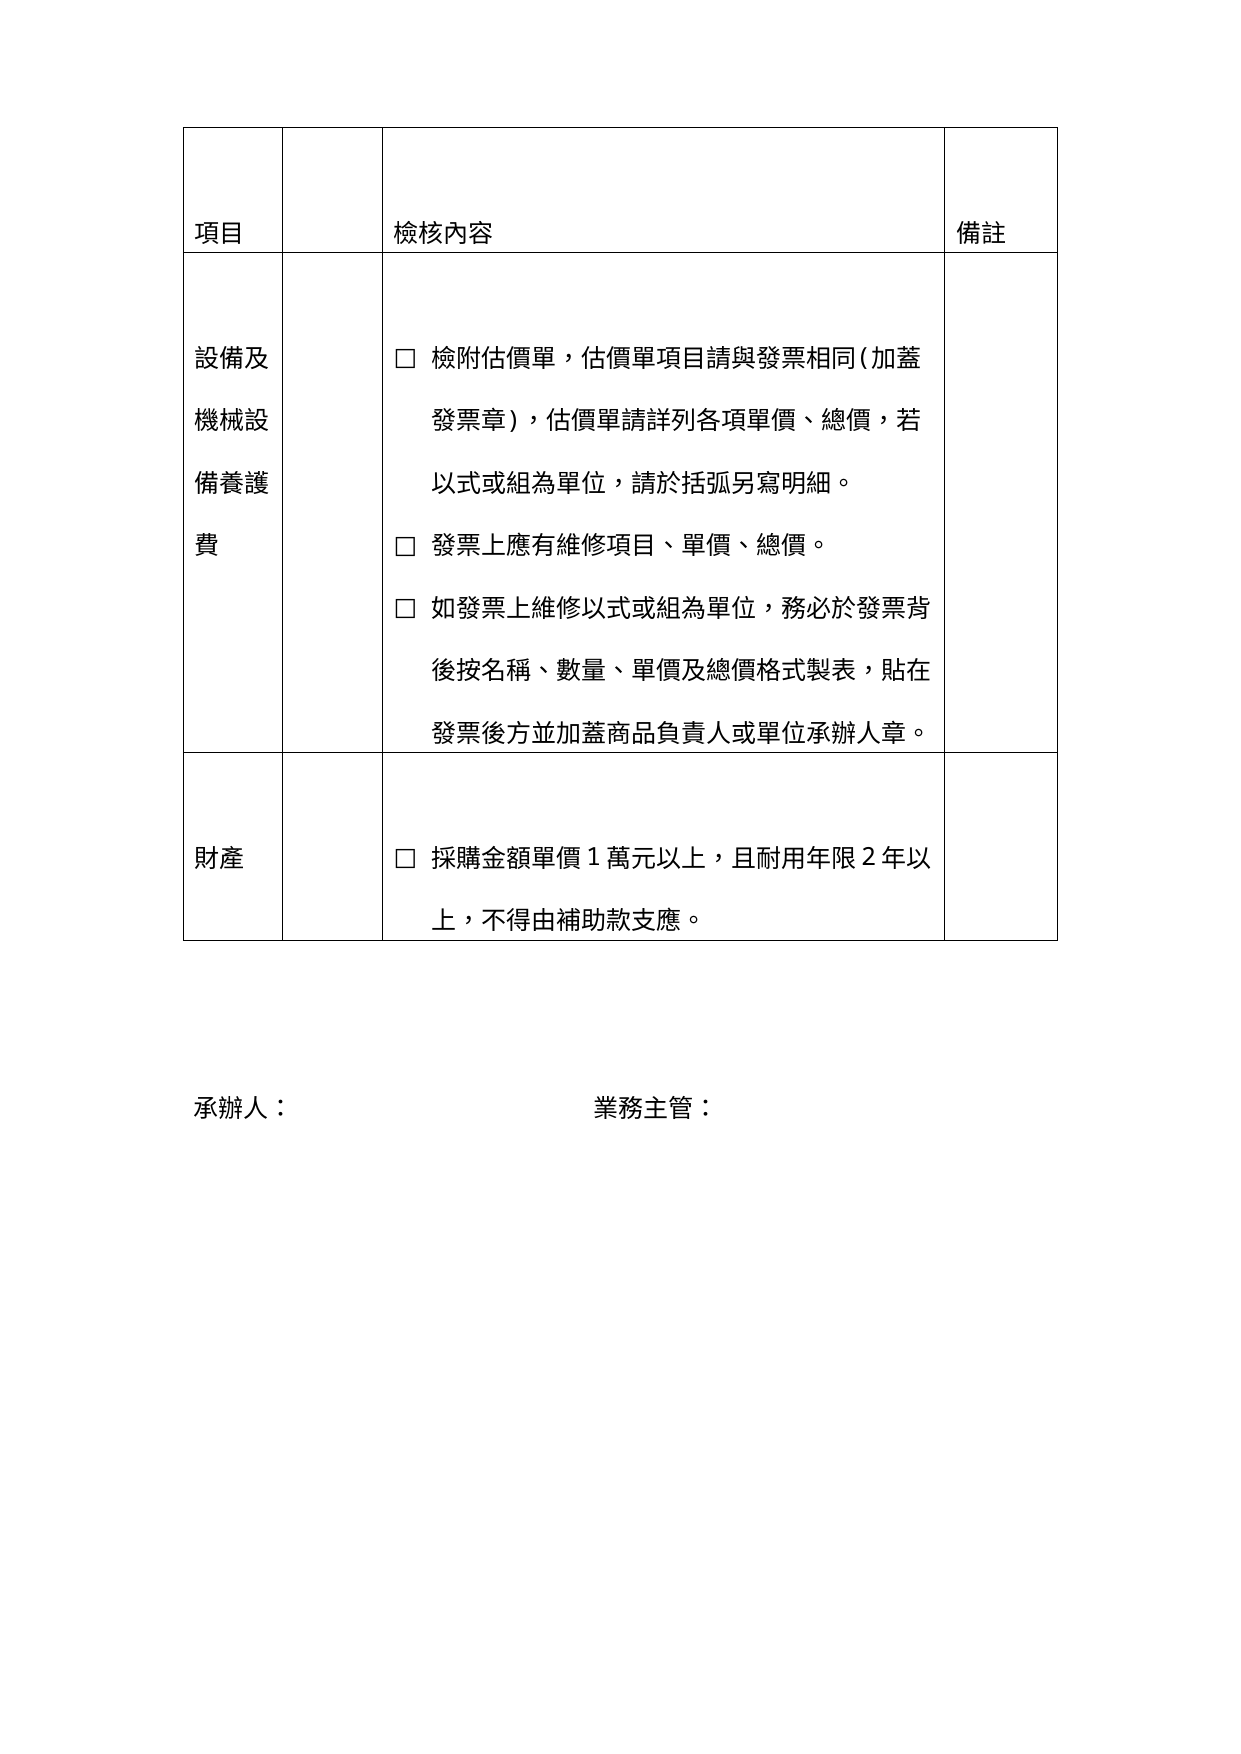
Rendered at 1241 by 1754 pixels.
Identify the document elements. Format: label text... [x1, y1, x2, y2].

table_cell 設備及機械設備養護費 [184, 253, 282, 752]
table_header 項目 [184, 128, 282, 252]
table_header 備註 [945, 128, 1057, 252]
table_cell 財產 [184, 753, 282, 939]
table_header [283, 128, 382, 252]
table_cell [945, 753, 1057, 939]
table_cell [283, 753, 382, 939]
table_cell [283, 253, 382, 752]
table_cell 檢附估價單，估價單項目請與發票相同(加蓋發票章)，估價單請詳列各項單價、總價，若以式或組為單位，請於括弧另寫明細。 發票上應有維修項目、單價、總價。 如發票上維修以式或組為單位，務必於發票背後按名稱、數量、單價及總價格式製表，貼在發票後方並加蓋商品負責人或單位承辦人章。 [383, 253, 944, 752]
text 承辦人： 業務主管： [118, 1064, 1122, 1127]
table_cell [945, 253, 1057, 752]
table_header 檢核內容 [383, 128, 944, 252]
table_cell 採購金額單價1萬元以上，且耐用年限2年以上，不得由補助款支應。 [383, 753, 944, 939]
